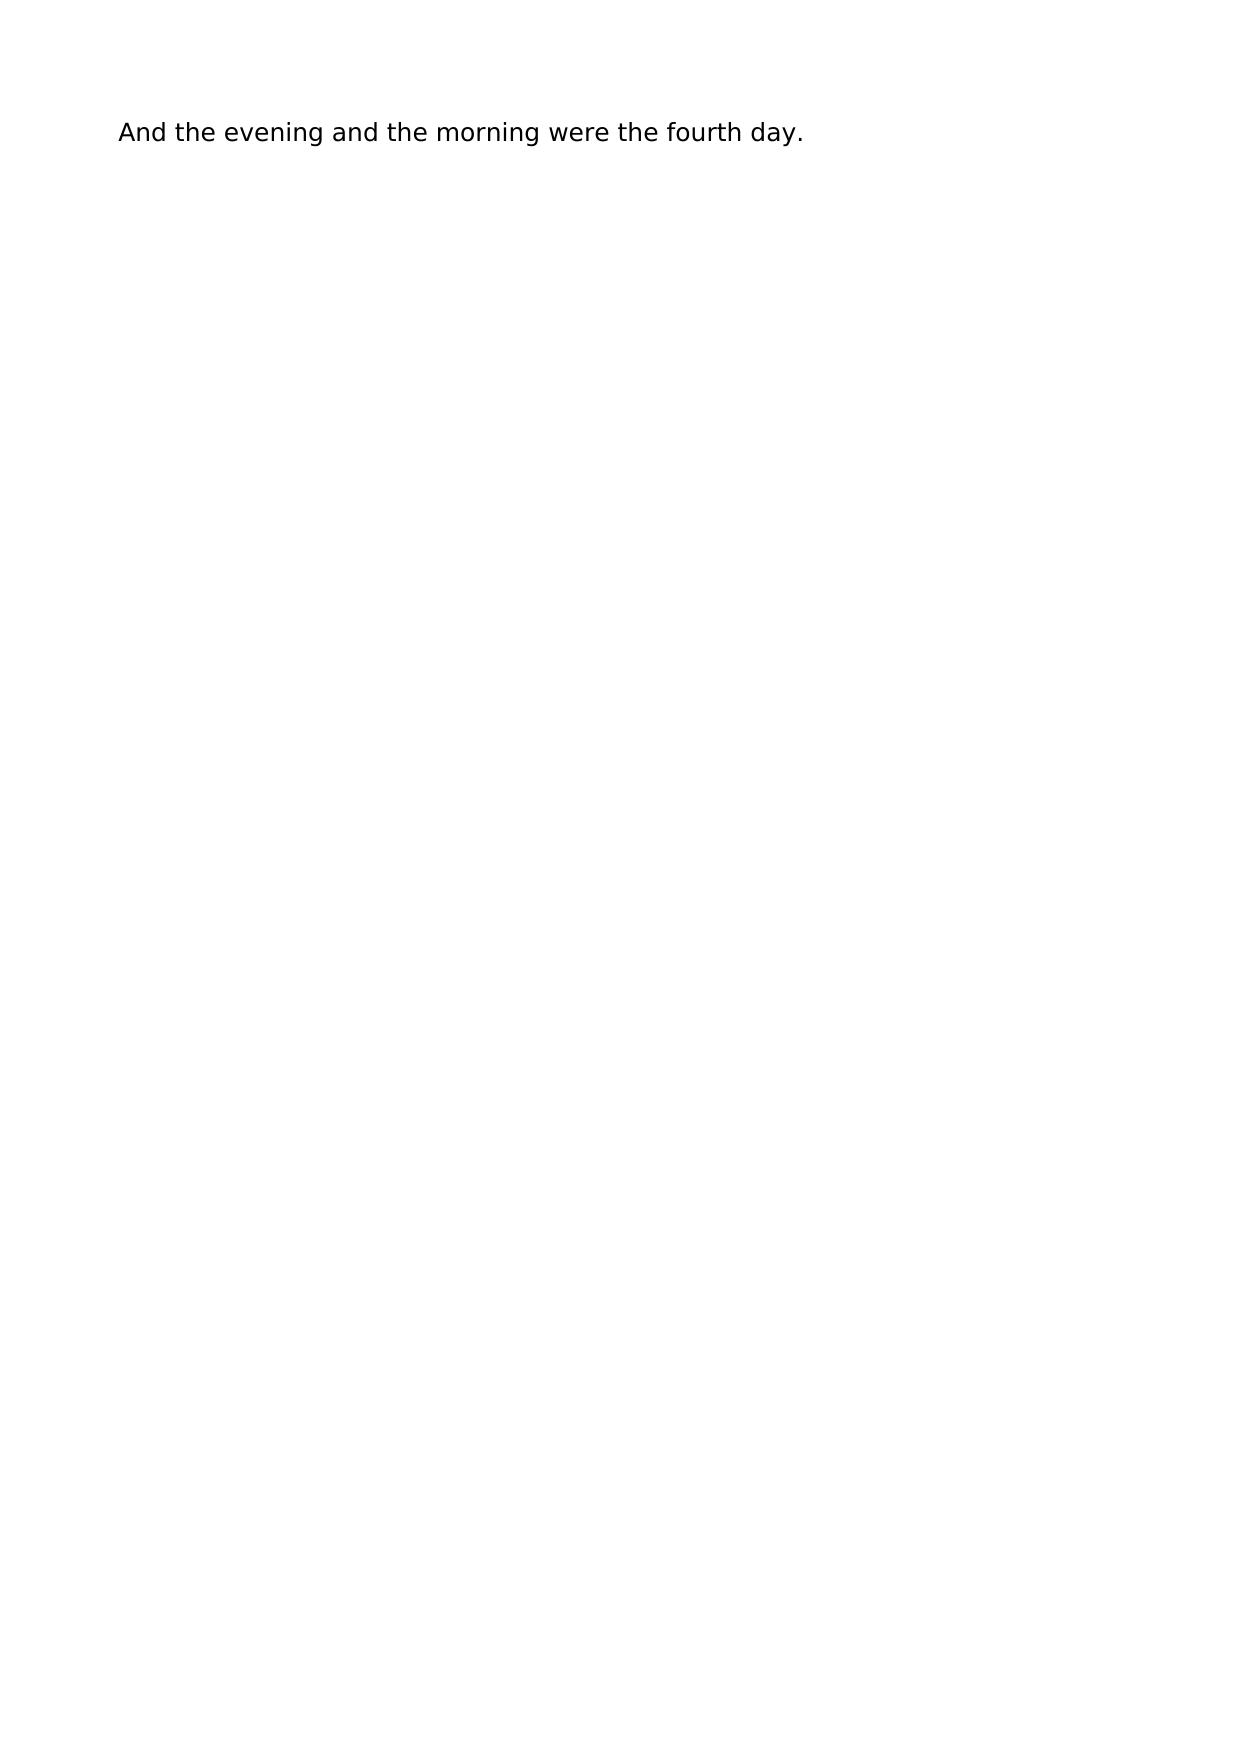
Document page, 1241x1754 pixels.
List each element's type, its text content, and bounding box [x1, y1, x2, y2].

text And the evening and the morning were the fourth day. [118, 118, 1122, 147]
